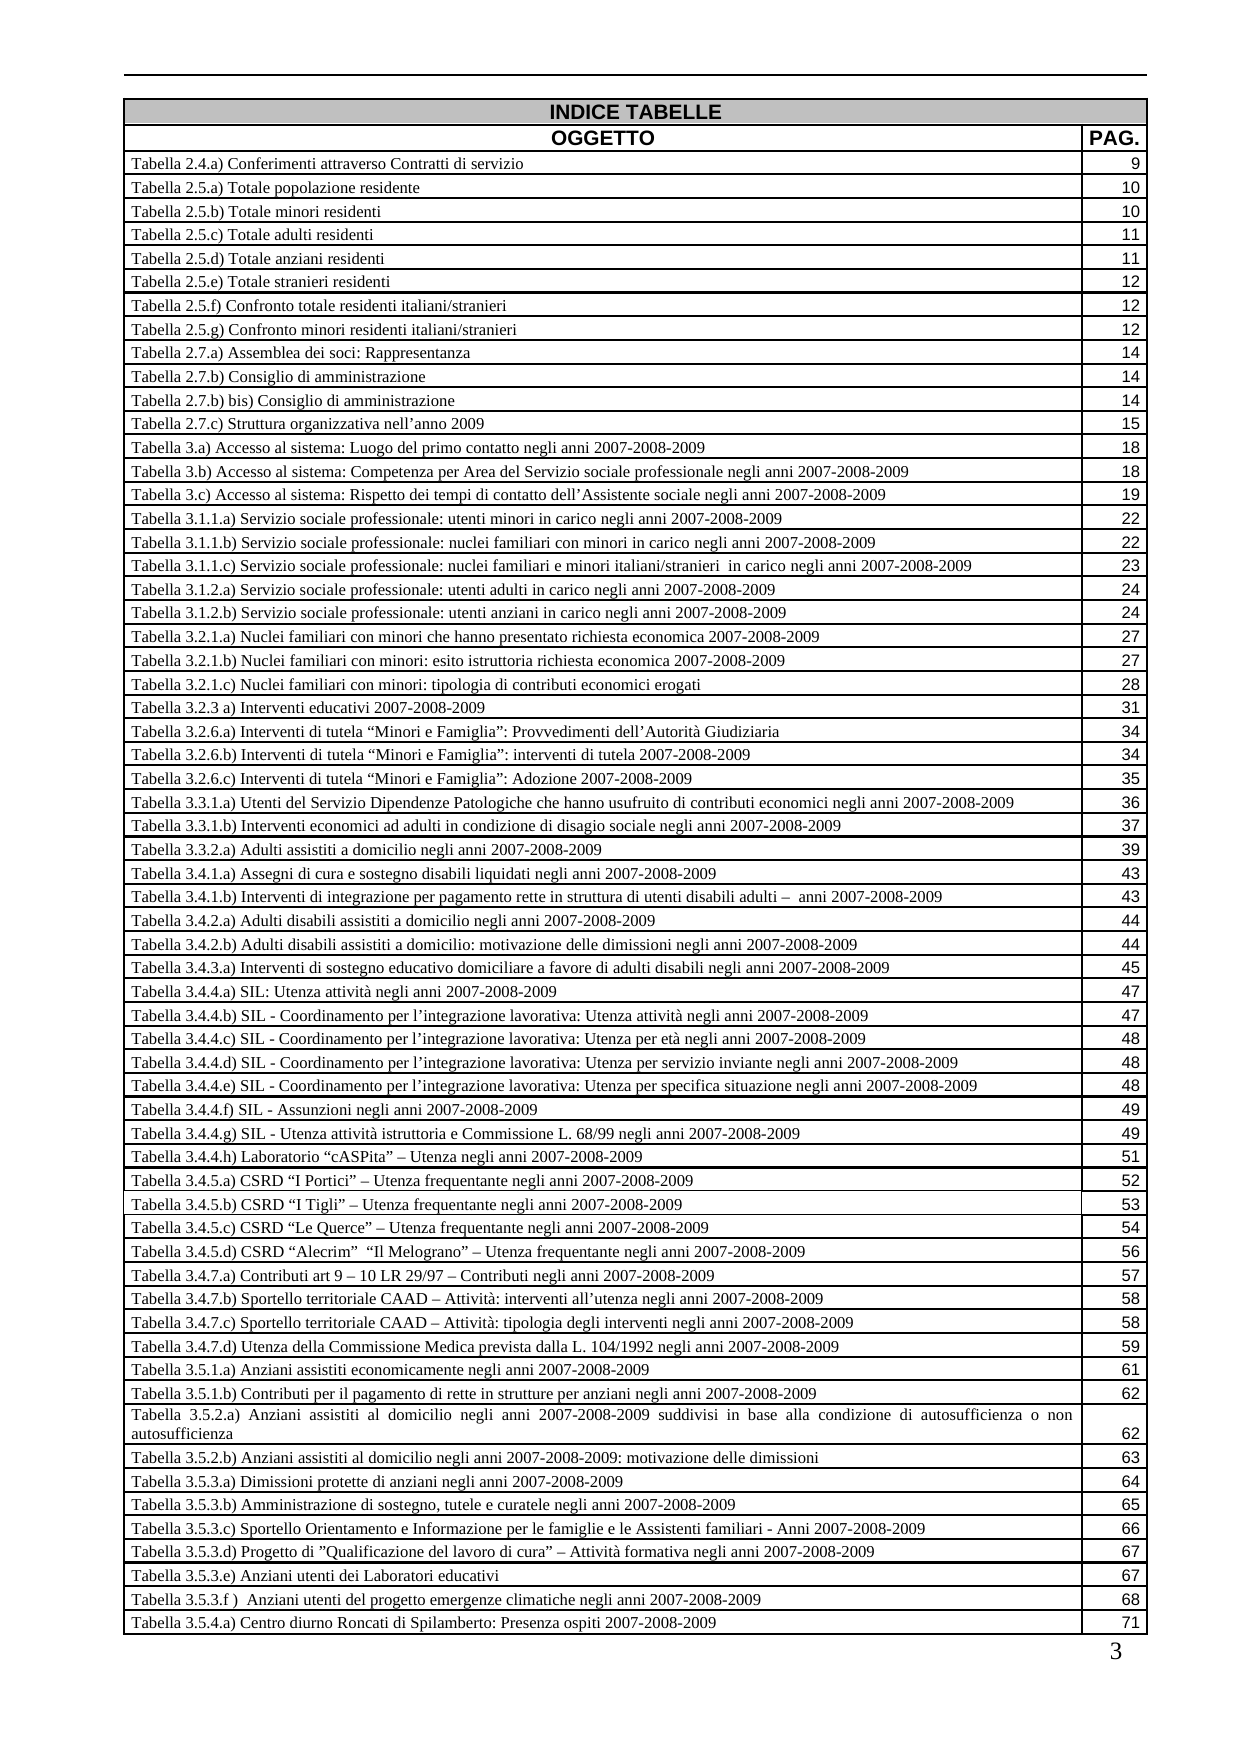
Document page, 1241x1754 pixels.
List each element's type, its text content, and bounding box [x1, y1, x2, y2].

table_cell Tabella 3.4.4.h) Laboratorio “cASPita” – Utenza negli anni 2007-2008-2009 [125, 1145, 1081, 1166]
table_cell Tabella 3.1.1.c) Servizio sociale professionale: nuclei familiari e minori italiani/stranieri in carico negli anni 2007-2008-2009 [125, 554, 1081, 575]
table_cell 22 [1083, 506, 1146, 528]
table_cell Tabella 3.2.6.b) Interventi di tutela “Minori e Famiglia”: interventi di tutela 2007-2008-2009 [125, 743, 1081, 764]
table_cell Tabella 3.3.1.a) Utenti del Servizio Dipendenze Patologiche che hanno usufruito di contributi economici negli anni 2007-2008-2009 [125, 790, 1081, 812]
table_cell Tabella 3.5.2.a) Anziani assistiti al domicilio negli anni 2007-2008-2009 suddivisi in base alla condizione di autosufficienza o non autosufficienza [125, 1405, 1081, 1443]
table_cell Tabella 2.7.c) Struttura organizzativa nell’anno 2009 [125, 412, 1081, 433]
table_cell 10 [1083, 199, 1146, 221]
table_cell 27 [1083, 625, 1146, 646]
table_cell 31 [1083, 696, 1146, 717]
table_cell Tabella 3.4.4.f) SIL - Assunzioni negli anni 2007-2008-2009 [125, 1098, 1081, 1119]
table_cell Tabella 3.4.5.a) CSRD “I Portici” – Utenza frequentante negli anni 2007-2008-2009 [125, 1169, 1081, 1190]
table_cell Tabella 2.7.b) Consiglio di amministrazione [125, 365, 1081, 386]
table_cell Tabella 3.1.2.b) Servizio sociale professionale: utenti anziani in carico negli anni 2007-2008-2009 [125, 601, 1081, 622]
table_cell Tabella 3.4.5.d) CSRD “Alecrim” “Il Melograno” – Utenza frequentante negli anni 2007-2008-2009 [125, 1239, 1081, 1261]
table_cell Tabella 3.1.1.b) Servizio sociale professionale: nuclei familiari con minori in carico negli anni 2007-2008-2009 [125, 530, 1081, 552]
table_cell Tabella 3.4.7.d) Utenza della Commissione Medica prevista dalla L. 104/1992 negli anni 2007-2008-2009 [125, 1334, 1081, 1356]
table_cell Tabella 2.5.c) Totale adulti residenti [125, 223, 1081, 244]
table_cell Tabella 3.4.4.g) SIL - Utenza attività istruttoria e Commissione L. 68/99 negli anni 2007-2008-2009 [125, 1121, 1081, 1143]
table_cell 22 [1083, 530, 1146, 552]
table_cell Tabella 3.4.7.c) Sportello territoriale CAAD – Attività: tipologia degli interventi negli anni 2007-2008-2009 [125, 1310, 1081, 1332]
table_cell 49 [1083, 1098, 1146, 1119]
table_cell 71 [1083, 1611, 1146, 1632]
table_cell 58 [1083, 1287, 1146, 1308]
table_cell 48 [1083, 1074, 1146, 1095]
table_cell Tabella 3.5.3.b) Amministrazione di sostegno, tutele e curatele negli anni 2007-2008-2009 [125, 1493, 1081, 1514]
table_cell Tabella 3.5.4.a) Centro diurno Roncati di Spilamberto: Presenza ospiti 2007-2008-2009 [125, 1611, 1081, 1632]
table_cell Tabella 3.1.2.a) Servizio sociale professionale: utenti adulti in carico negli anni 2007-2008-2009 [125, 577, 1081, 599]
table_cell 57 [1083, 1263, 1146, 1284]
table_cell Tabella 2.5.e) Totale stranieri residenti [125, 270, 1081, 291]
table_cell 66 [1083, 1516, 1146, 1538]
table_cell Tabella 3.4.4.d) SIL - Coordinamento per l’integrazione lavorativa: Utenza per servizio inviante negli anni 2007-2008-2009 [125, 1050, 1081, 1072]
table_cell 52 [1083, 1169, 1146, 1190]
table_cell 14 [1083, 388, 1146, 410]
table_cell 12 [1083, 294, 1146, 315]
table_cell 18 [1083, 459, 1146, 481]
table_cell Tabella 3.4.4.a) SIL: Utenza attività negli anni 2007-2008-2009 [125, 979, 1081, 1001]
table_cell Tabella 3.4.5.c) CSRD “Le Querce” – Utenza frequentante negli anni 2007-2008-2009 [125, 1215, 1081, 1237]
table_cell 65 [1083, 1493, 1146, 1514]
table_cell Tabella 2.5.d) Totale anziani residenti [125, 246, 1081, 268]
table_cell Tabella 2.5.b) Totale minori residenti [125, 199, 1081, 221]
table_cell 45 [1083, 956, 1146, 977]
table_cell Tabella 3.3.1.b) Interventi economici ad adulti in condizione di disagio sociale negli anni 2007-2008-2009 [125, 814, 1081, 835]
table_cell 34 [1083, 743, 1146, 764]
table_cell Tabella 3.4.1.a) Assegni di cura e sostegno disabili liquidati negli anni 2007-2008-2009 [125, 861, 1081, 883]
table_cell 53 [1082, 1192, 1146, 1214]
table_cell 12 [1083, 317, 1146, 339]
table_cell Tabella 3.2.6.c) Interventi di tutela “Minori e Famiglia”: Adozione 2007-2008-2009 [125, 766, 1081, 788]
table_cell 11 [1083, 246, 1146, 268]
table_cell PAG. [1083, 126, 1146, 149]
table_cell 61 [1083, 1358, 1146, 1379]
table_cell Tabella 3.4.1.b) Interventi di integrazione per pagamento rette in struttura di utenti disabili adulti – anni 2007-2008-2009 [125, 885, 1081, 906]
table_cell 64 [1083, 1469, 1146, 1491]
table_cell 43 [1083, 885, 1146, 906]
table_cell Tabella 2.4.a) Conferimenti attraverso Contratti di servizio [125, 152, 1081, 173]
table_cell Tabella 3.b) Accesso al sistema: Competenza per Area del Servizio sociale professionale negli anni 2007-2008-2009 [125, 459, 1081, 481]
table_cell 43 [1083, 861, 1146, 883]
table_cell 39 [1083, 838, 1146, 859]
table_cell Tabella 3.3.2.a) Adulti assistiti a domicilio negli anni 2007-2008-2009 [125, 838, 1081, 859]
table_cell 9 [1083, 152, 1146, 173]
table_cell 11 [1083, 223, 1146, 244]
table_cell Tabella 3.5.3.a) Dimissioni protette di anziani negli anni 2007-2008-2009 [125, 1469, 1081, 1491]
table_cell Tabella 3.4.3.a) Interventi di sostegno educativo domiciliare a favore di adulti disabili negli anni 2007-2008-2009 [125, 956, 1081, 977]
table_cell Tabella 3.4.2.b) Adulti disabili assistiti a domicilio: motivazione delle dimissioni negli anni 2007-2008-2009 [125, 932, 1081, 953]
table_cell Tabella 3.2.6.a) Interventi di tutela “Minori e Famiglia”: Provvedimenti dell’Autorità Giudiziaria [125, 719, 1081, 741]
table_cell Tabella 3.4.4.c) SIL - Coordinamento per l’integrazione lavorativa: Utenza per età negli anni 2007-2008-2009 [125, 1027, 1081, 1048]
table_cell 18 [1083, 435, 1146, 457]
table_cell 48 [1083, 1027, 1146, 1048]
table_cell 44 [1083, 932, 1146, 953]
table_cell 12 [1083, 270, 1146, 291]
table_cell 15 [1083, 412, 1146, 433]
table_cell Tabella 3.4.7.b) Sportello territoriale CAAD – Attività: interventi all’utenza negli anni 2007-2008-2009 [125, 1287, 1081, 1308]
table_cell 62 [1083, 1381, 1146, 1403]
table_cell 56 [1083, 1239, 1146, 1261]
table_cell Tabella 2.5.a) Totale popolazione residente [125, 175, 1081, 197]
table_cell INDICE TABELLE [125, 100, 1146, 123]
table_cell Tabella 3.1.1.a) Servizio sociale professionale: utenti minori in carico negli anni 2007-2008-2009 [125, 506, 1081, 528]
table_cell 59 [1083, 1334, 1146, 1356]
table_cell Tabella 3.a) Accesso al sistema: Luogo del primo contatto negli anni 2007-2008-2009 [125, 435, 1081, 457]
table_cell Tabella 3.5.3.c) Sportello Orientamento e Informazione per le famiglie e le Assistenti familiari - Anni 2007-2008-2009 [125, 1516, 1081, 1538]
table_cell 47 [1083, 979, 1146, 1001]
table_cell 23 [1083, 554, 1146, 575]
table_cell Tabella 3.5.1.b) Contributi per il pagamento di rette in strutture per anziani negli anni 2007-2008-2009 [125, 1381, 1081, 1403]
table_cell Tabella 2.7.a) Assemblea dei soci: Rappresentanza [125, 341, 1081, 362]
table_cell 36 [1083, 790, 1146, 812]
table_cell 37 [1083, 814, 1146, 835]
table_cell Tabella 3.5.3.e) Anziani utenti dei Laboratori educativi [125, 1564, 1081, 1585]
table_cell 28 [1083, 672, 1146, 693]
table_cell 19 [1083, 483, 1146, 504]
table_cell 68 [1083, 1587, 1146, 1609]
table_cell Tabella 3.c) Accesso al sistema: Rispetto dei tempi di contatto dell’Assistente sociale negli anni 2007-2008-2009 [125, 483, 1081, 504]
table_cell 62 [1083, 1405, 1146, 1443]
table_cell Tabella 3.2.1.c) Nuclei familiari con minori: tipologia di contributi economici erogati [125, 672, 1081, 693]
table_cell 67 [1083, 1564, 1146, 1585]
table_cell 24 [1083, 601, 1146, 622]
table_cell Tabella 3.2.3 a) Interventi educativi 2007-2008-2009 [125, 696, 1081, 717]
table_cell 58 [1083, 1310, 1146, 1332]
table_cell Tabella 2.5.f) Confronto totale residenti italiani/stranieri [125, 294, 1081, 315]
table_cell Tabella 3.5.3.d) Progetto di ”Qualificazione del lavoro di cura” – Attività formativa negli anni 2007-2008-2009 [125, 1540, 1081, 1561]
table_cell 24 [1083, 577, 1146, 599]
table_cell 47 [1083, 1003, 1146, 1024]
table_cell Tabella 3.5.2.b) Anziani assistiti al domicilio negli anni 2007-2008-2009: motivazione delle dimissioni [125, 1445, 1081, 1467]
table_cell 35 [1083, 766, 1146, 788]
table_cell 48 [1083, 1050, 1146, 1072]
table_cell Tabella 2.7.b) bis) Consiglio di amministrazione [125, 388, 1081, 410]
table_cell 51 [1083, 1145, 1146, 1166]
table_cell 49 [1083, 1121, 1146, 1143]
table_cell OGGETTO [125, 126, 1081, 149]
table_cell Tabella 3.4.2.a) Adulti disabili assistiti a domicilio negli anni 2007-2008-2009 [125, 908, 1081, 930]
table_cell 67 [1083, 1540, 1146, 1561]
table_cell 34 [1083, 719, 1146, 741]
table_cell Tabella 2.5.g) Confronto minori residenti italiani/stranieri [125, 317, 1081, 339]
table_cell Tabella 3.4.4.e) SIL - Coordinamento per l’integrazione lavorativa: Utenza per specifica situazione negli anni 2007-2008-2009 [125, 1074, 1081, 1095]
table_cell 44 [1083, 908, 1146, 930]
table_cell Tabella 3.5.3.f ) Anziani utenti del progetto emergenze climatiche negli anni 2007-2008-2009 [125, 1587, 1081, 1609]
table_cell 14 [1083, 341, 1146, 362]
table_cell 14 [1083, 365, 1146, 386]
table_cell [124, 76, 1147, 97]
table_cell Tabella 3.4.7.a) Contributi art 9 – 10 LR 29/97 – Contributi negli anni 2007-2008-2009 [125, 1263, 1081, 1284]
table_cell Tabella 3.4.4.b) SIL - Coordinamento per l’integrazione lavorativa: Utenza attività negli anni 2007-2008-2009 [125, 1003, 1081, 1024]
table_cell Tabella 3.5.1.a) Anziani assistiti economicamente negli anni 2007-2008-2009 [125, 1358, 1081, 1379]
table_cell Tabella 3.4.5.b) CSRD “I Tigli” – Utenza frequentante negli anni 2007-2008-2009 [124, 1191, 1081, 1214]
table_cell 63 [1083, 1445, 1146, 1467]
table_cell 27 [1083, 648, 1146, 670]
table_cell Tabella 3.2.1.a) Nuclei familiari con minori che hanno presentato richiesta economica 2007-2008-2009 [125, 625, 1081, 646]
table_cell 54 [1083, 1216, 1146, 1237]
table_cell 10 [1083, 175, 1146, 197]
table_cell Tabella 3.2.1.b) Nuclei familiari con minori: esito istruttoria richiesta economica 2007-2008-2009 [125, 648, 1081, 670]
